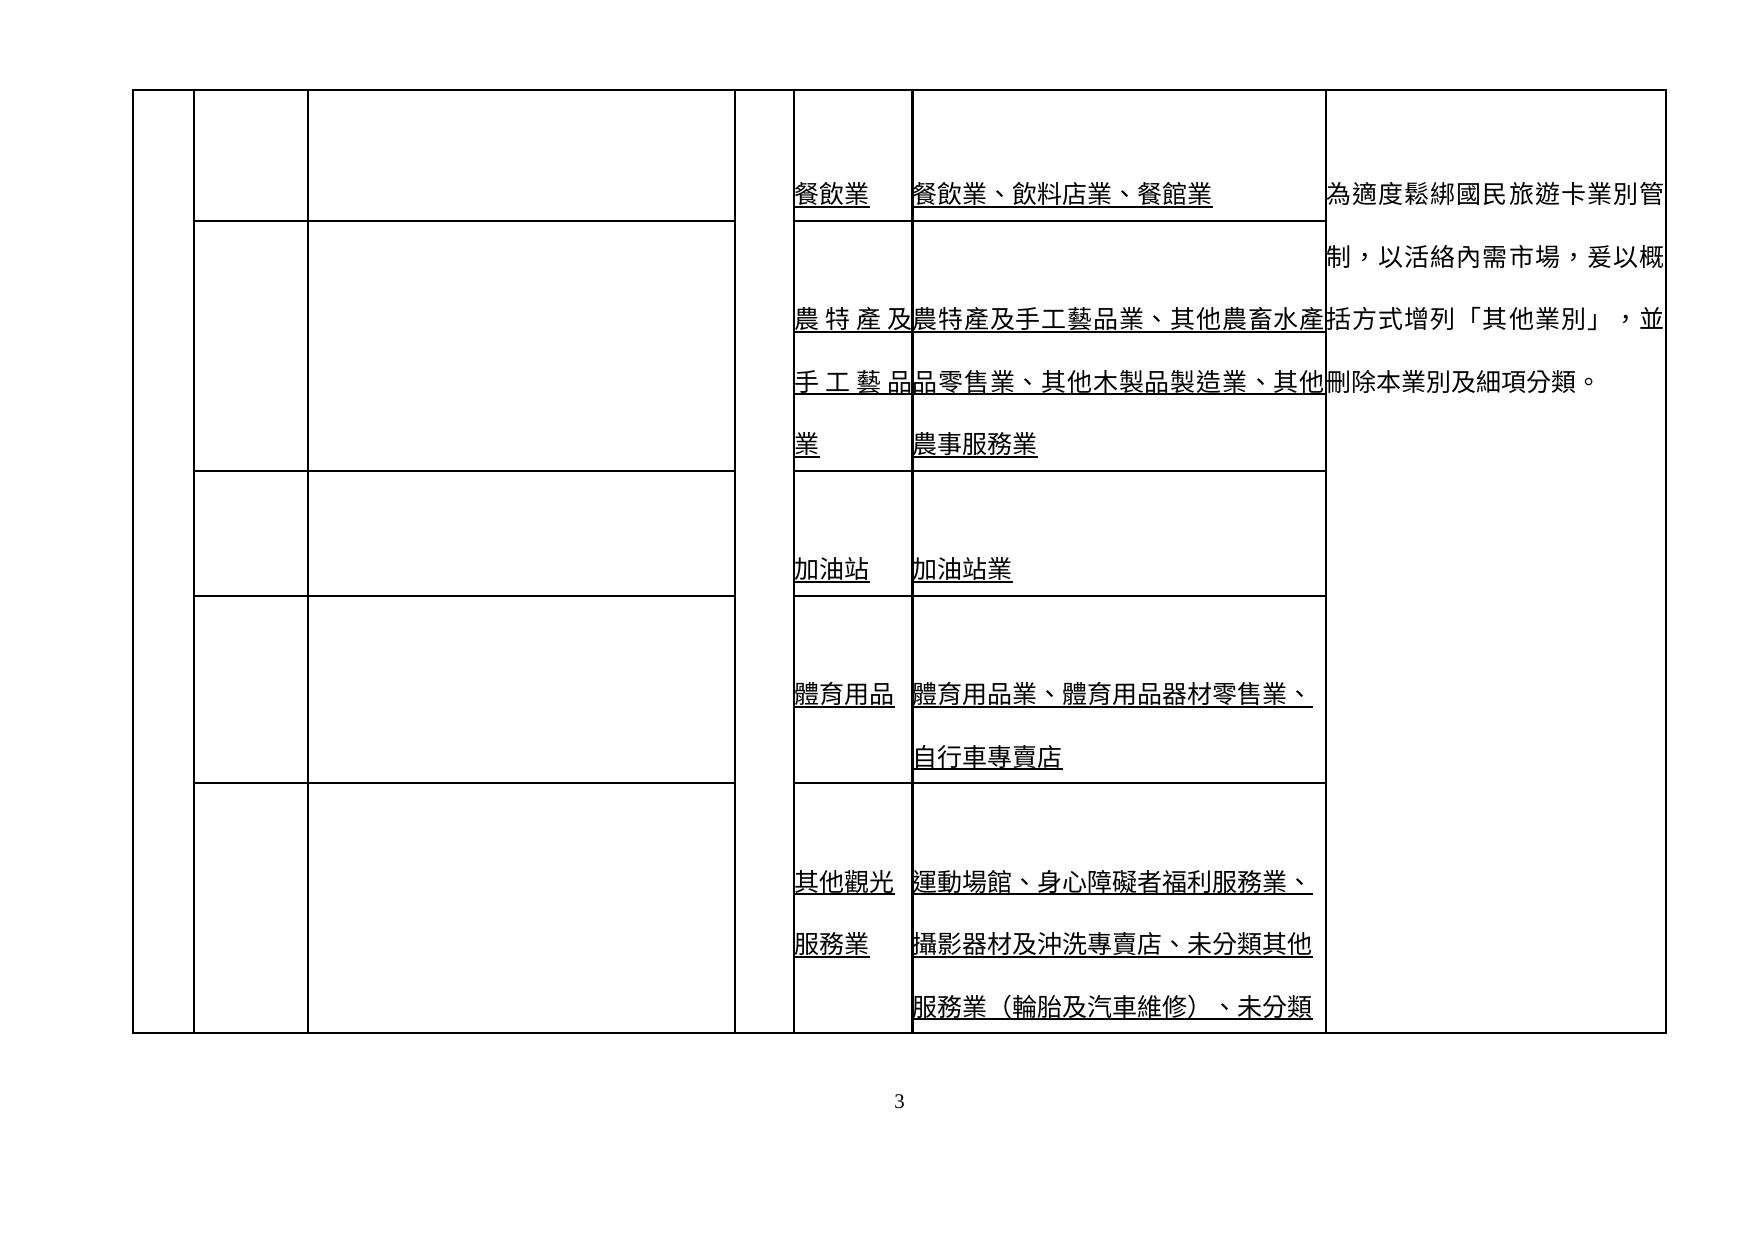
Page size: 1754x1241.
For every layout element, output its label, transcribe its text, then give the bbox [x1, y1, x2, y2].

table_cell 品零售業、其他木製品製造業、其他 [914, 333, 1325, 393]
table_cell 運動場館、身心障礙者福利服務業、攝影器材及沖洗專賣店、未分類其他服務業（輪胎及汽車維修）、未分類 [914, 784, 1325, 1032]
table_cell [736, 91, 793, 1032]
table_cell 餐飲業 [795, 91, 911, 219]
table_cell 手工藝品 [795, 333, 911, 393]
table_cell 為適度鬆綁國民旅遊卡業別管制，以活絡內需市場，爰以概括方式增列「其他業別」，並刪除本業別及細項分類。 [1327, 91, 1665, 1032]
table_cell [309, 472, 734, 594]
table_cell 業 [795, 395, 911, 469]
table_cell [195, 597, 307, 782]
table_cell 體育用品 [795, 597, 911, 782]
table_cell [134, 91, 193, 1032]
table_cell 其他觀光服務業 [795, 784, 911, 1032]
table_cell 餐飲業、飲料店業、餐館業 [914, 91, 1325, 219]
table_cell [195, 222, 307, 469]
table_cell 農特產及手工藝品業、其他農畜水產 [914, 222, 1325, 331]
table_cell 加油站業 [914, 472, 1325, 594]
table_cell [309, 597, 734, 782]
table_cell [195, 784, 307, 1032]
table_cell [195, 91, 307, 219]
table_cell [309, 784, 734, 1032]
table_cell 農事服務業 [914, 395, 1325, 469]
table_cell [195, 472, 307, 594]
table_cell [309, 222, 734, 469]
table_cell 加油站 [795, 472, 911, 594]
table_cell [309, 91, 734, 219]
table_cell 體育用品業、體育用品器材零售業、自行車專賣店 [914, 597, 1325, 782]
table_cell 農特產及 [795, 222, 911, 331]
